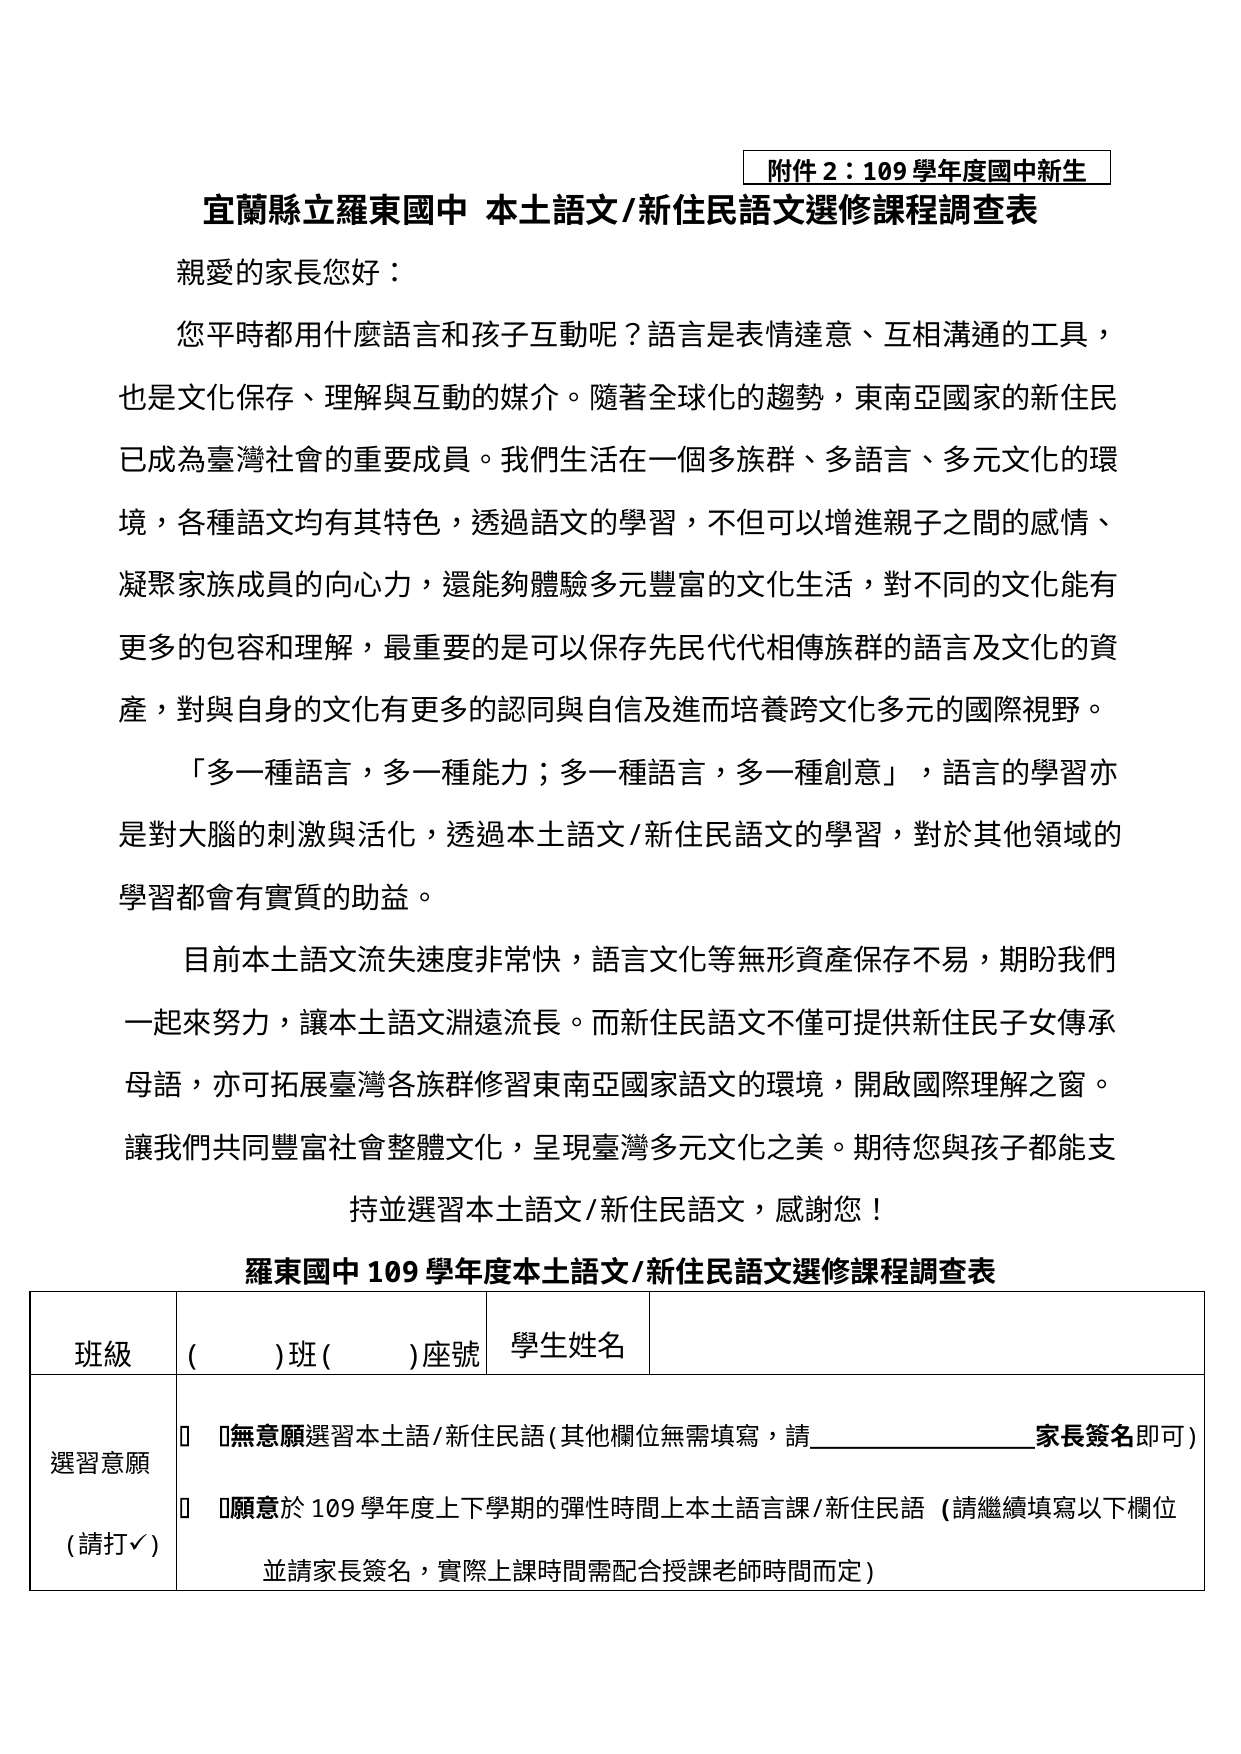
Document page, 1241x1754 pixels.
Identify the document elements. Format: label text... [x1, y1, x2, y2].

text 附件2：109學年度國中新生 [744, 151, 1110, 183]
table_header ( )班( )座號 [177, 1292, 486, 1373]
table_header [650, 1292, 1204, 1373]
table_header 班級 [31, 1292, 176, 1373]
text 目前本土語文流失速度非常快，語言文化等無形資產保存不易，期盼我們一起來努力，讓本土語文淵遠流長。而新住民語文不僅可提供新住民子女傳承母語，亦可拓展臺灣各族群修習東南亞國家語文的環境，開啟國際理解之窗。讓我們共同豐富社會整體文化，呈現臺灣多元文化之美。期待您與孩子都能支持並選習本土語文/新住民語文，感謝您！ 羅東國中109學年度本土語文/新住民語文選修課程調查表 [118, 916, 1122, 1291]
text 「多一種語言，多一種能力；多一種語言，多一種創意」，語言的學習亦是對大腦的刺激與活化，透過本土語文/新住民語文的學習，對於其他領域的學習都會有實質的助益。 [118, 729, 1122, 916]
table_header 學生姓名 [487, 1292, 649, 1373]
table_cell 選習意願 (請打) [31, 1375, 176, 1590]
table_cell （ ）無意願選習本土語/新住民語(其他欄位無需填寫，請_______________家長簽名即可) （ ）願意於109學年度上下學期的彈性時間上本土語言課/新住民語 (請繼續填寫以下欄位並請家長簽名，實際上課時間需配合授課老師時間而定) [177, 1375, 1204, 1590]
text 您平時都用什麼語言和孩子互動呢？語言是表情達意、互相溝通的工具，也是文化保存、理解與互動的媒介。隨著全球化的趨勢，東南亞國家的新住民已成為臺灣社會的重要成員。我們生活在一個多族群、多語言、多元文化的環境，各種語文均有其特色，透過語文的學習，不但可以增進親子之間的感情、凝聚家族成員的向心力，還能夠體驗多元豐富的文化生活，對不同的文化能有更多的包容和理解，最重要的是可以保存先民代代相傳族群的語言及文化的資產，對與自身的文化有更多的認同與自信及進而培養跨文化多元的國際視野。 [118, 291, 1122, 729]
text 宜蘭縣立羅東國中 本土語文/新住民語文選修課程調查表 [118, 166, 1122, 229]
text 親愛的家長您好： [118, 229, 1122, 291]
